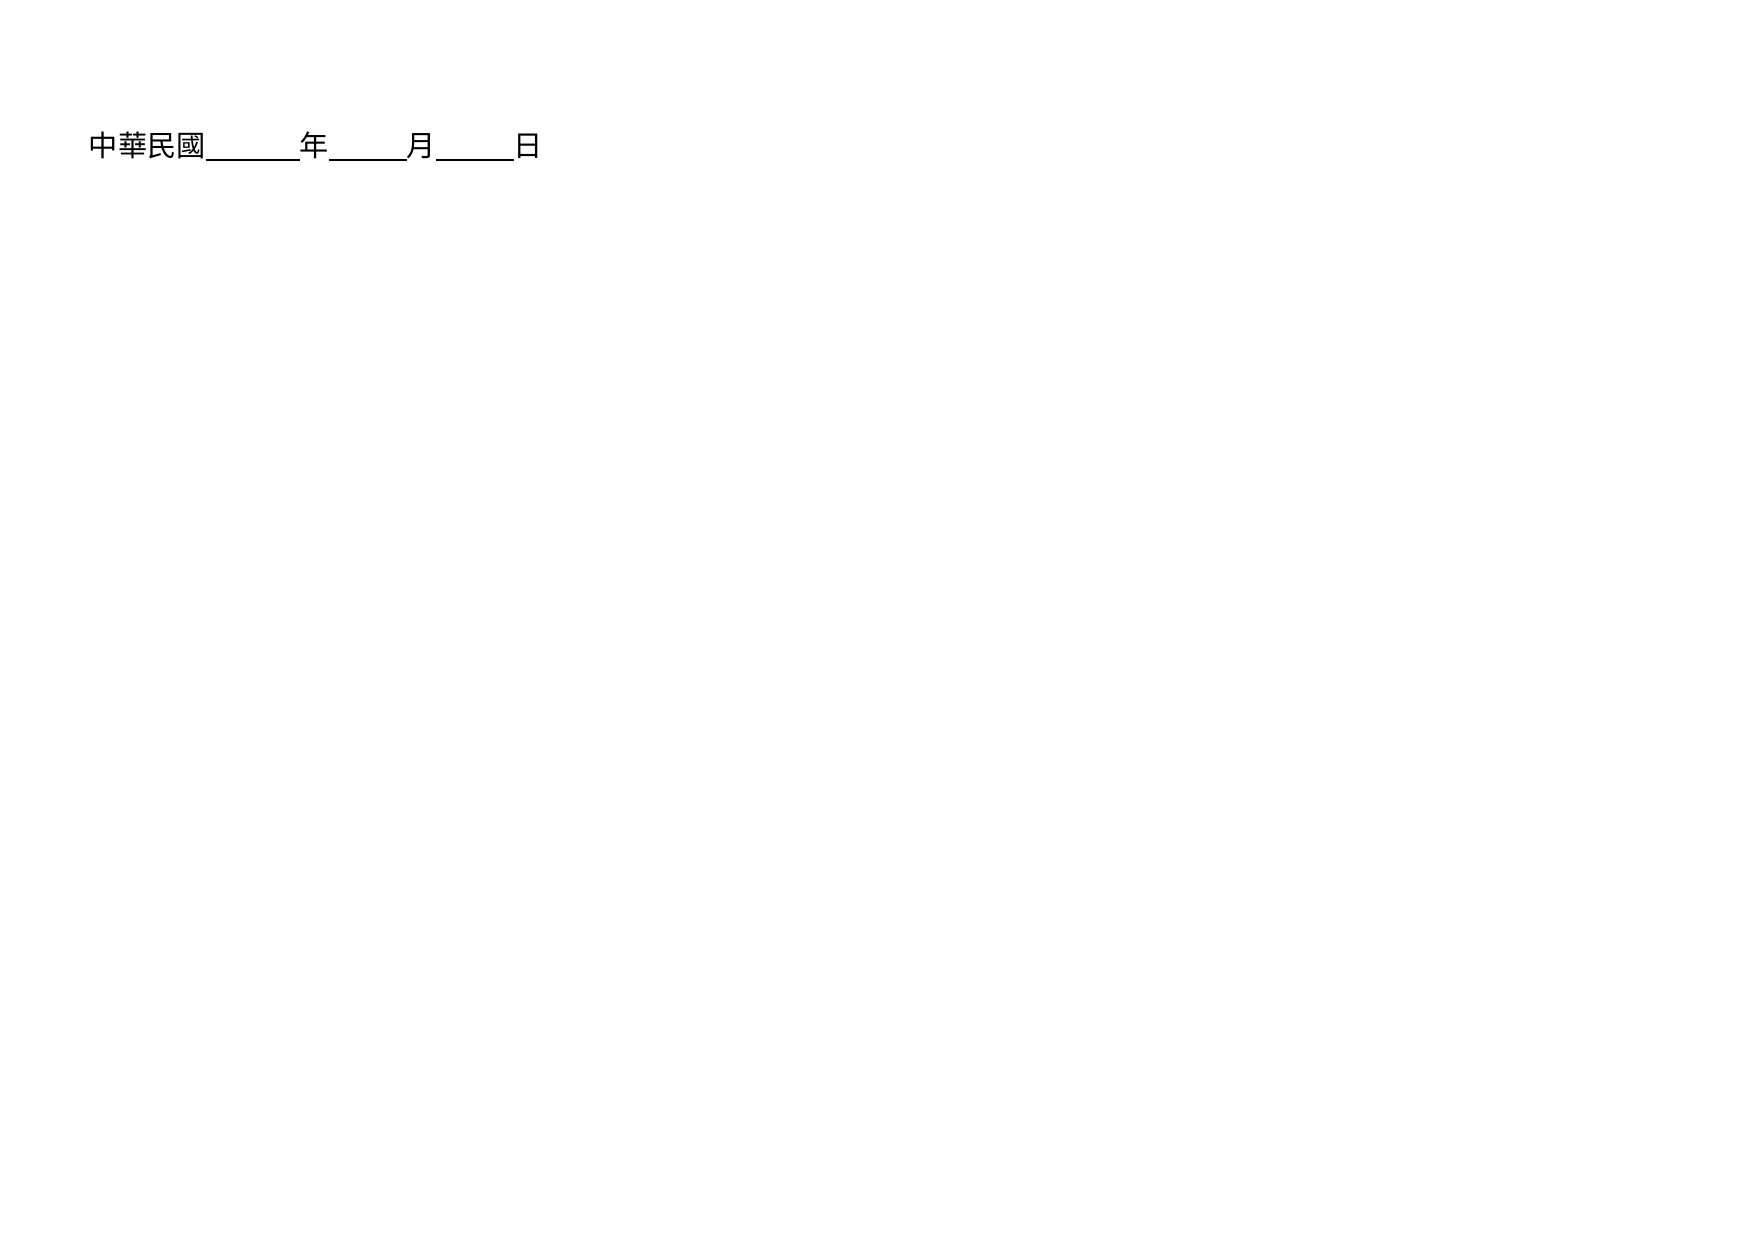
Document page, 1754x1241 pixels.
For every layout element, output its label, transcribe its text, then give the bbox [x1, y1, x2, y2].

text 中華民國 年 月 日 [89, 123, 1665, 165]
